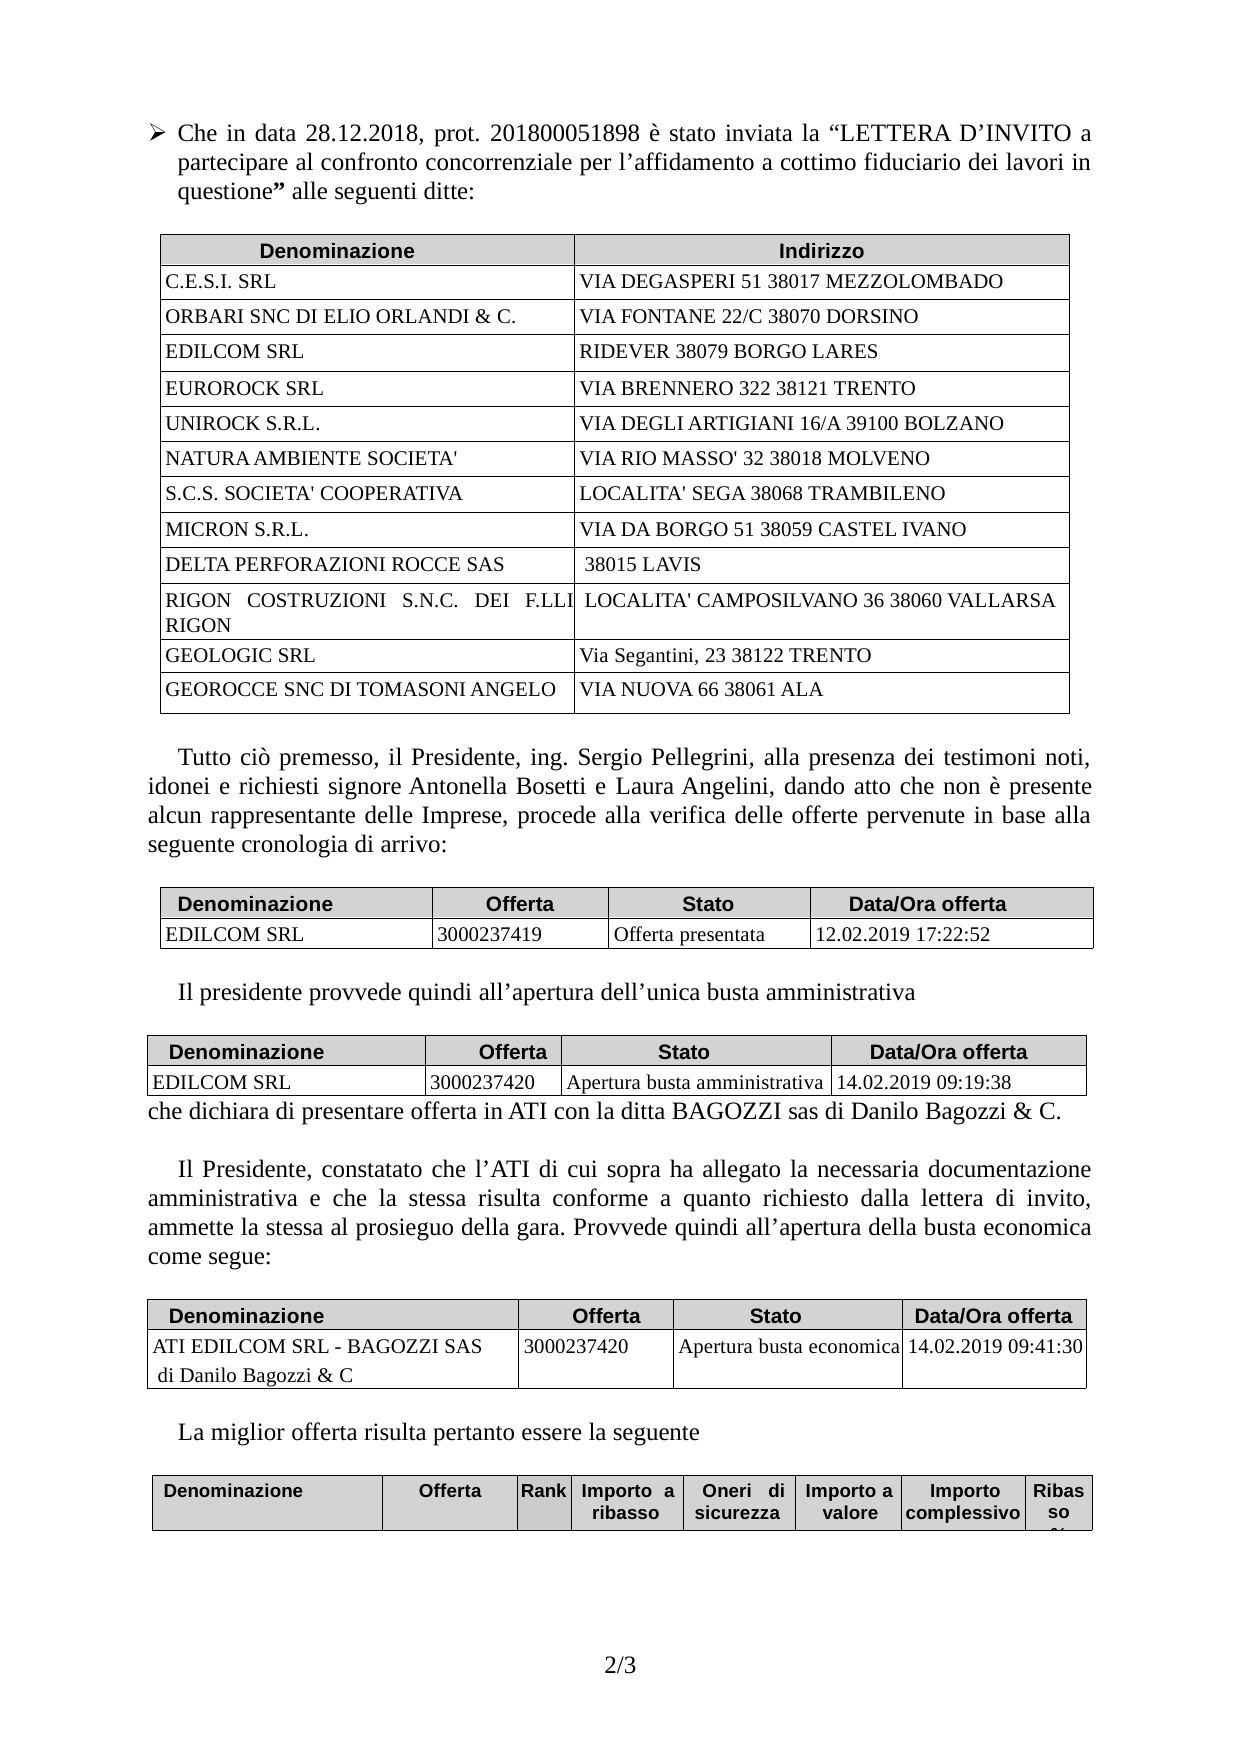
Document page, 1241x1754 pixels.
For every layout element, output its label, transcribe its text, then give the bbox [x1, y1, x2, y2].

table_cell GEOROCCE SNC DI TOMASONI ANGELO [161, 673, 574, 713]
table_cell VIA DA BORGO 51 38059 CASTEL IVANO [575, 513, 1069, 547]
table_cell VIA DEGASPERI 51 38017 MEZZOLOMBADO [575, 266, 1069, 299]
table_header Denominazione [148, 1036, 425, 1065]
table_cell ATI EDILCOM SRL - BAGOZZI SAS di Danilo Bagozzi & C [148, 1330, 518, 1388]
table_cell 3000237419 [433, 919, 608, 948]
text La miglior offerta risulta pertanto essere la seguente [148, 1417, 1092, 1446]
table_cell RIGON COSTRUZIONI S.N.C. DEI F.LLI RIGON [161, 584, 574, 638]
table_cell RIDEVER 38079 BORGO LARES [575, 335, 1069, 371]
table_header Data/Ora offerta [832, 1036, 1086, 1065]
table_header Stato [562, 1036, 831, 1065]
table_cell VIA FONTANE 22/C 38070 DORSINO [575, 300, 1069, 334]
table_cell UNIROCK S.R.L. [161, 407, 574, 441]
table_header Ribasso % [1026, 1476, 1092, 1530]
table_cell Apertura busta amministrativa [562, 1066, 831, 1095]
table_cell EDILCOM SRL [161, 919, 432, 948]
text Il Presidente, constatato che l’ATI di cui sopra ha allegato la necessaria documentazione amministrativa e che la stessa risulta conforme a quanto richiesto dalla lettera di invito, ammette la stessa al prosieguo della gara. Provvede quindi all’apertura della busta economica come segue: [148, 1154, 1092, 1270]
table_cell Offerta presentata [609, 919, 810, 948]
table_header Rank [518, 1476, 571, 1530]
table_cell 38015 LAVIS [575, 548, 1069, 583]
table_cell 14.02.2019 09:19:38 [832, 1066, 1086, 1095]
table_header Indirizzo [575, 235, 1069, 264]
table_header Stato [674, 1300, 902, 1329]
table_header Denominazione [161, 235, 574, 264]
table_cell VIA BRENNERO 322 38121 TRENTO [575, 372, 1069, 406]
list Che in data 28.12.2018, prot. 201800051898 è stato inviata la “LETTERA D’INVITO a partecipare al confronto concorrenziale per l’affidamento a cottimo fiduciario dei lavori in questione” alle seguenti ditte: [148, 118, 1092, 205]
table_cell VIA NUOVA 66 38061 ALA [575, 673, 1069, 713]
table_header Importo complessivo [902, 1476, 1025, 1530]
table_cell EDILCOM SRL [148, 1066, 425, 1095]
table_cell Apertura busta economica [674, 1330, 902, 1388]
table_cell C.E.S.I. SRL [161, 266, 574, 299]
table_header Data/Ora offerta [903, 1300, 1086, 1329]
table_cell 12.02.2019 17:22:52 [811, 919, 1093, 948]
text che dichiara di presentare offerta in ATI con la ditta BAGOZZI sas di Danilo Bagozzi & C. [148, 1096, 1092, 1124]
table_header Oneri di sicurezza [684, 1476, 795, 1530]
table_header Denominazione [161, 888, 432, 917]
table_header Offerta [433, 888, 608, 917]
table_cell Via Segantini, 23 38122 TRENTO [575, 640, 1069, 672]
table_cell S.C.S. SOCIETA' COOPERATIVA [161, 477, 574, 512]
table_header Offerta [426, 1036, 561, 1065]
table_header Stato [609, 888, 810, 917]
table_cell 14.02.2019 09:41:30 [903, 1330, 1086, 1388]
text Tutto ciò premesso, il Presidente, ing. Sergio Pellegrini, alla presenza dei testimoni noti, idonei e richiesti signore Antonella Bosetti e Laura Angelini, dando atto che non è presente alcun rappresentante delle Imprese, procede alla verifica delle offerte pervenute in base alla seguente cronologia di arrivo: [148, 742, 1092, 858]
table_cell EUROROCK SRL [161, 372, 574, 406]
table_cell VIA RIO MASSO' 32 38018 MOLVENO [575, 442, 1069, 476]
table_cell ORBARI SNC DI ELIO ORLANDI & C. [161, 300, 574, 334]
table_cell EDILCOM SRL [161, 335, 574, 371]
table_cell LOCALITA' SEGA 38068 TRAMBILENO [575, 477, 1069, 512]
table_header Offerta [383, 1476, 517, 1530]
table_header Denominazione [153, 1476, 382, 1530]
table_header Importo a ribasso [572, 1476, 683, 1530]
table_cell DELTA PERFORAZIONI ROCCE SAS [161, 548, 574, 583]
table_cell LOCALITA' CAMPOSILVANO 36 38060 VALLARSA [575, 584, 1069, 638]
table_header Data/Ora offerta [811, 888, 1093, 917]
table_header Importo a valore [796, 1476, 901, 1530]
table_cell 3000237420 [519, 1330, 673, 1388]
table_cell VIA DEGLI ARTIGIANI 16/A 39100 BOLZANO [575, 407, 1069, 441]
table_cell 3000237420 [426, 1066, 561, 1095]
table_header Offerta [519, 1300, 673, 1329]
text Il presidente provvede quindi all’apertura dell’unica busta amministrativa [148, 977, 1092, 1006]
table_header Denominazione [148, 1300, 518, 1329]
table_cell NATURA AMBIENTE SOCIETA' [161, 442, 574, 476]
table_cell MICRON S.R.L. [161, 513, 574, 547]
table_cell GEOLOGIC SRL [161, 640, 574, 672]
